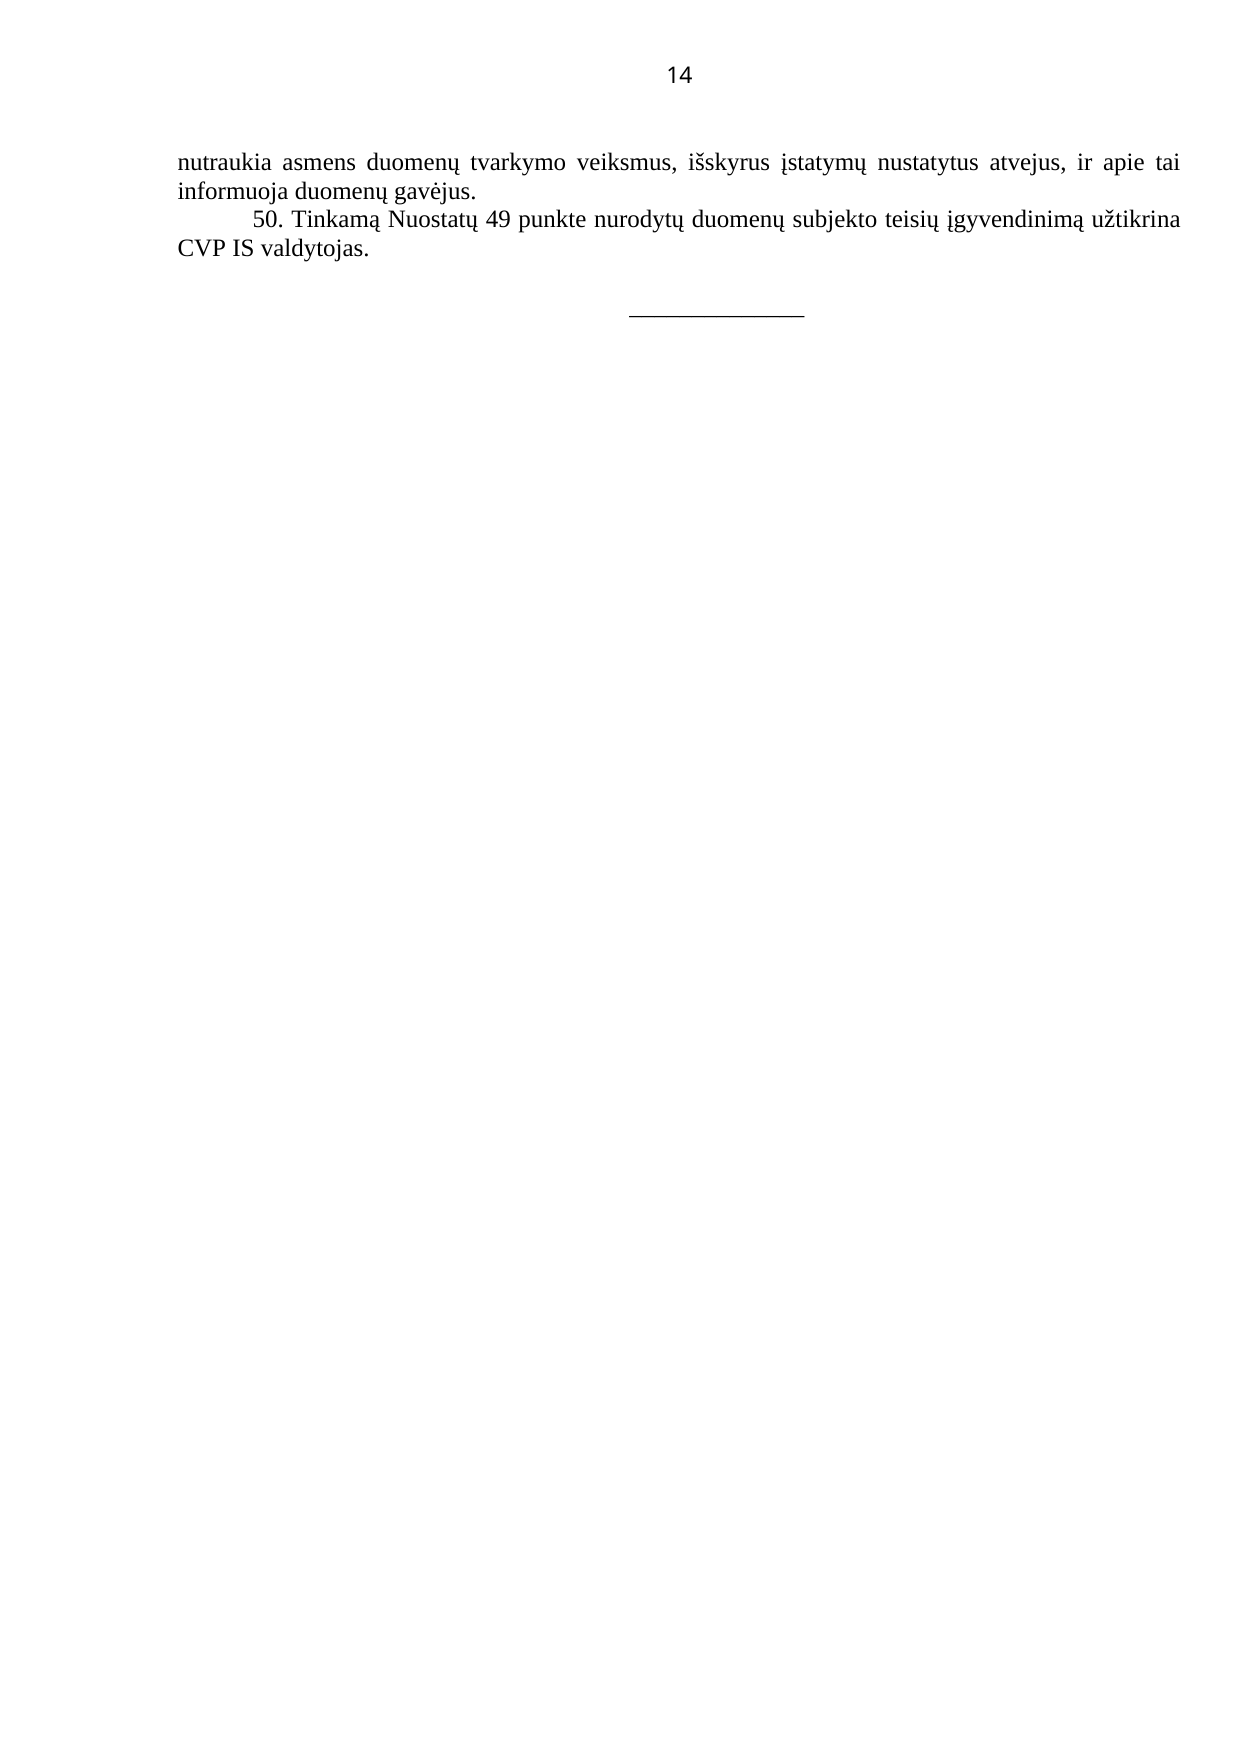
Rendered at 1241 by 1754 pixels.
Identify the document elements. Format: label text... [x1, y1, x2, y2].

text ______________ [177, 291, 1181, 319]
text 50. Tinkamą Nuostatų 49 punkte nurodytų duomenų subjekto teisių įgyvendinimą užtikrina CVP IS valdytojas. [177, 204, 1181, 262]
text nutraukia asmens duomenų tvarkymo veiksmus, išskyrus įstatymų nustatytus atvejus, ir apie tai informuoja duomenų gavėjus. [177, 147, 1181, 204]
